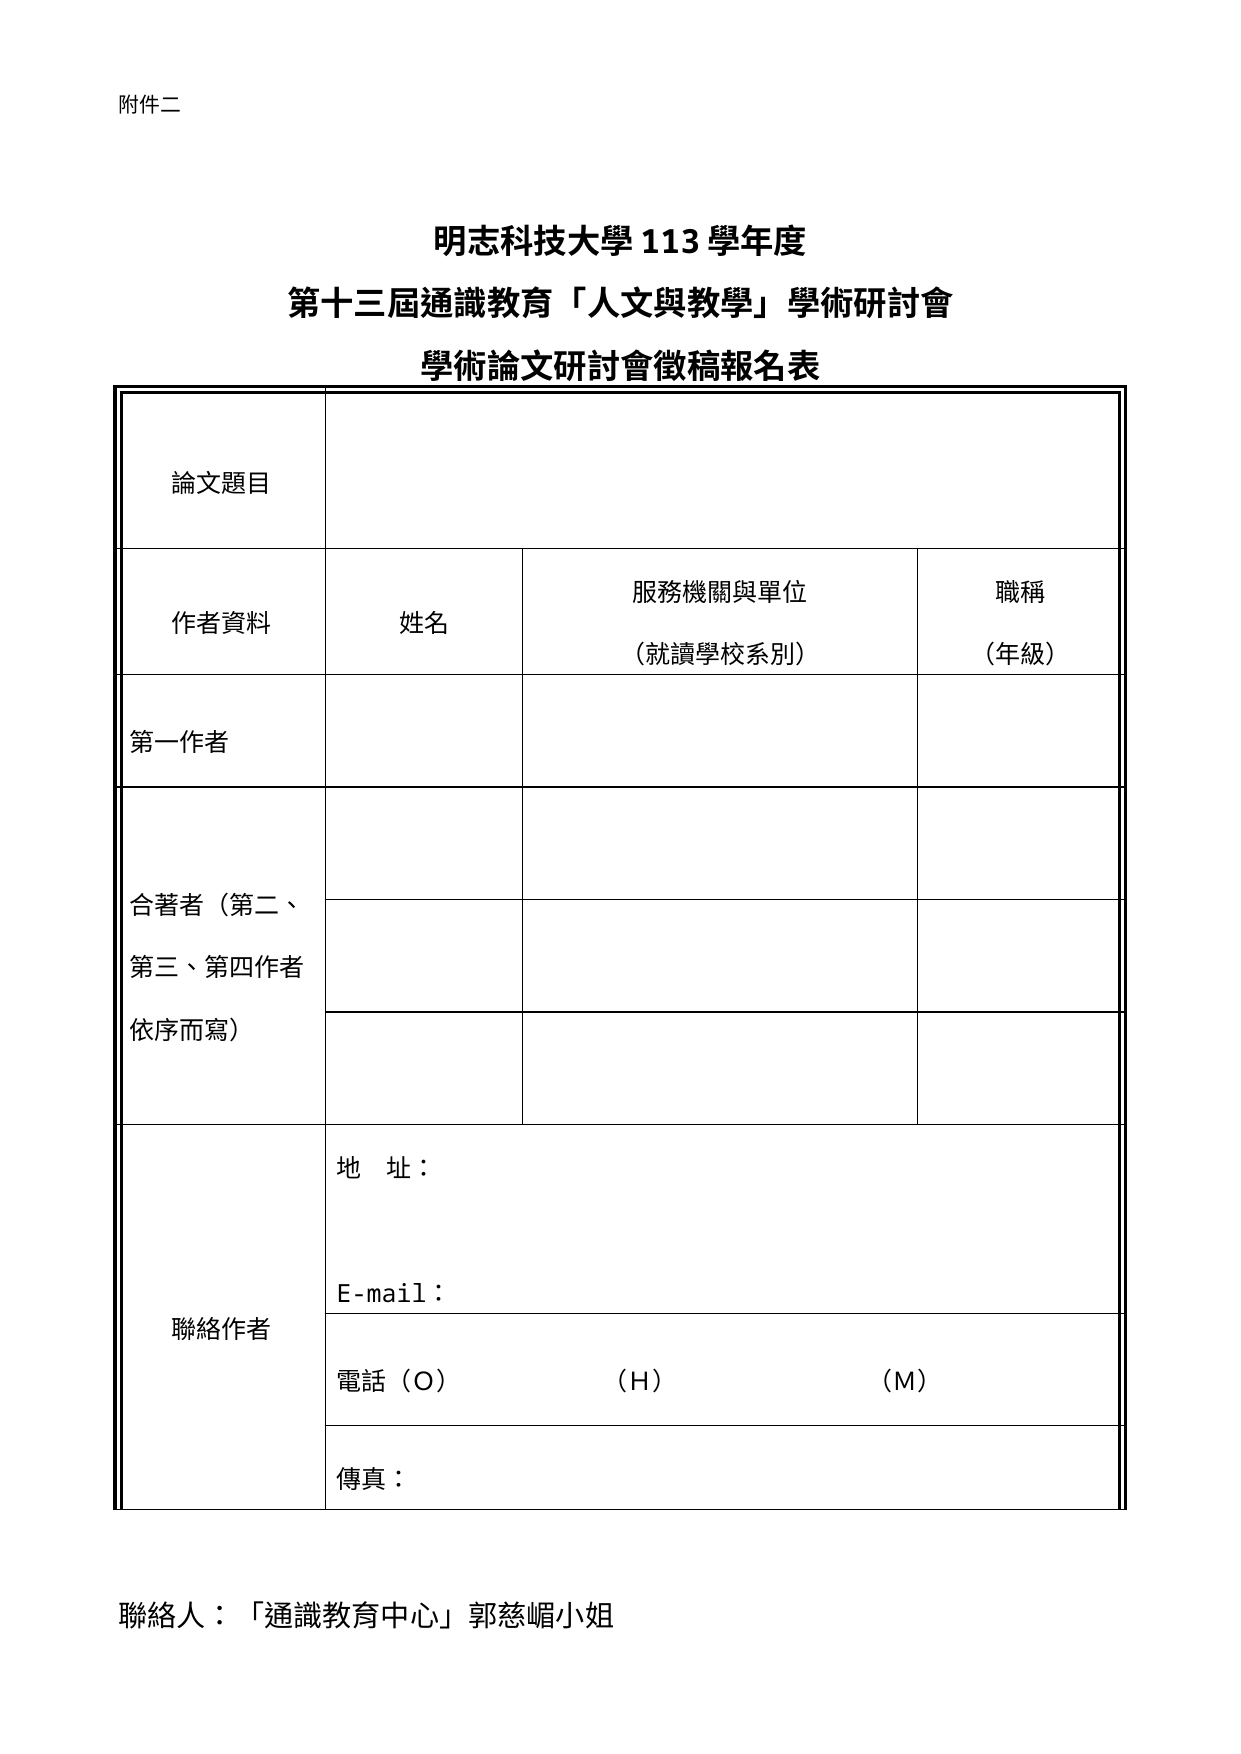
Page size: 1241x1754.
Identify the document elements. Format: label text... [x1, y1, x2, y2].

table_cell [918, 900, 1118, 1011]
table_cell [523, 1013, 917, 1124]
table_cell 職稱 （年級） [918, 549, 1118, 674]
table_cell [918, 788, 1118, 899]
table_header [326, 394, 1118, 548]
table_cell [523, 900, 917, 1011]
table_cell 合著者（第二、第三、第四作者依序而寫） [123, 788, 325, 1124]
table_cell [918, 1013, 1118, 1124]
table_cell 傳真： [326, 1426, 1118, 1509]
table_cell 第一作者 [123, 675, 325, 786]
table_cell [326, 900, 522, 1011]
table_cell [918, 675, 1118, 786]
table_cell [326, 1013, 522, 1124]
table_cell 作者資料 [123, 549, 325, 674]
table_cell [523, 675, 917, 786]
table_cell 服務機關與單位 （就讀學校系別） [523, 549, 917, 674]
table_cell （Ｈ） [591, 1314, 856, 1425]
table_cell （Ｍ） [856, 1314, 1118, 1425]
table_cell [523, 788, 917, 899]
table_cell [326, 788, 522, 899]
text 第十三屆通識教育「人文與教學」學術研討會 [118, 260, 1122, 322]
table_cell 姓名 [326, 549, 522, 674]
table_cell [326, 675, 522, 786]
table_cell 聯絡作者 [123, 1125, 325, 1509]
table_header 論文題目 [118, 388, 325, 548]
text 聯絡人：「通識教育中心」郭慈嵋小姐 [118, 1572, 1122, 1635]
table_cell 電話（Ｏ） [326, 1314, 591, 1425]
table_cell 地 址： E-mail： [326, 1125, 1118, 1312]
text 明志科技大學113學年度 [118, 197, 1122, 260]
table_header [326, 388, 1122, 548]
text 學術論文研討會徵稿報名表 [118, 322, 1122, 385]
